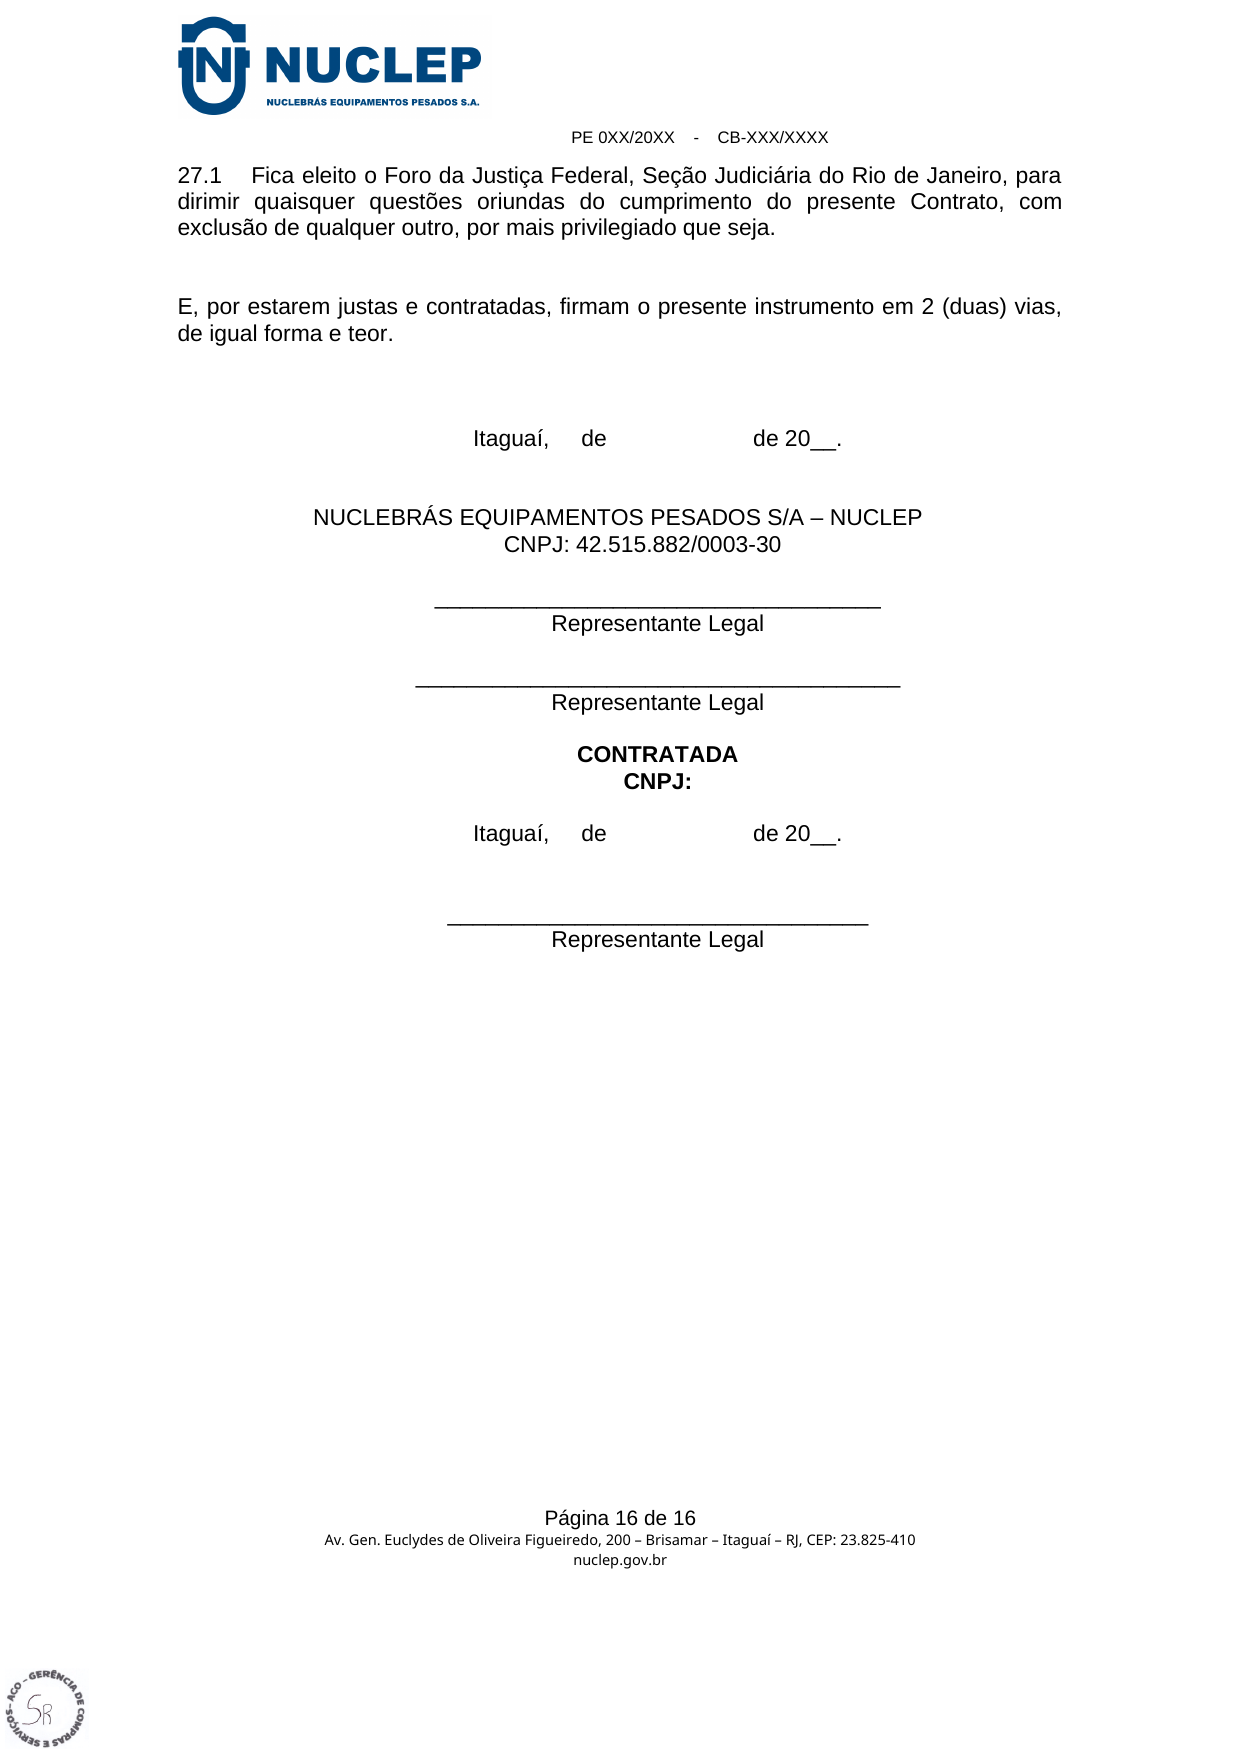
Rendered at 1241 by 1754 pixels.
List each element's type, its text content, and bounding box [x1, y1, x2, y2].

list _________________________________ [177, 899, 1063, 926]
list ______________________________________ [177, 662, 1063, 689]
list Representante Legal [177, 926, 1063, 952]
list CNPJ: 42.515.882/0003-30 [177, 531, 1107, 557]
picture [178, 15, 493, 119]
list Itaguaí, de de 20__. [177, 820, 1063, 847]
list CNPJ: [177, 768, 1063, 794]
list NUCLEBRÁS EQUIPAMENTOS PESADOS S/A – NUCLEP [177, 504, 1058, 531]
picture [4, 1668, 91, 1749]
list ___________________________________ [177, 583, 1063, 609]
list E, por estarem justas e contratadas, firmam o presente instrumento em 2 (duas) vias, de igual forma e teor. [177, 293, 1063, 346]
list Fica eleito o Foro da Justiça Federal, Seção Judiciária do Rio de Janeiro, para dirimir quaisquer questões oriundas do cumprimento do presente Contrato, com exclusão de qualquer outro, por mais privilegiado que seja. [177, 162, 1063, 241]
list Representante Legal [177, 609, 1063, 636]
list Itaguaí, de de 20__. [177, 425, 1063, 451]
list CONTRATADA [177, 741, 1063, 768]
list Representante Legal [177, 689, 1063, 715]
